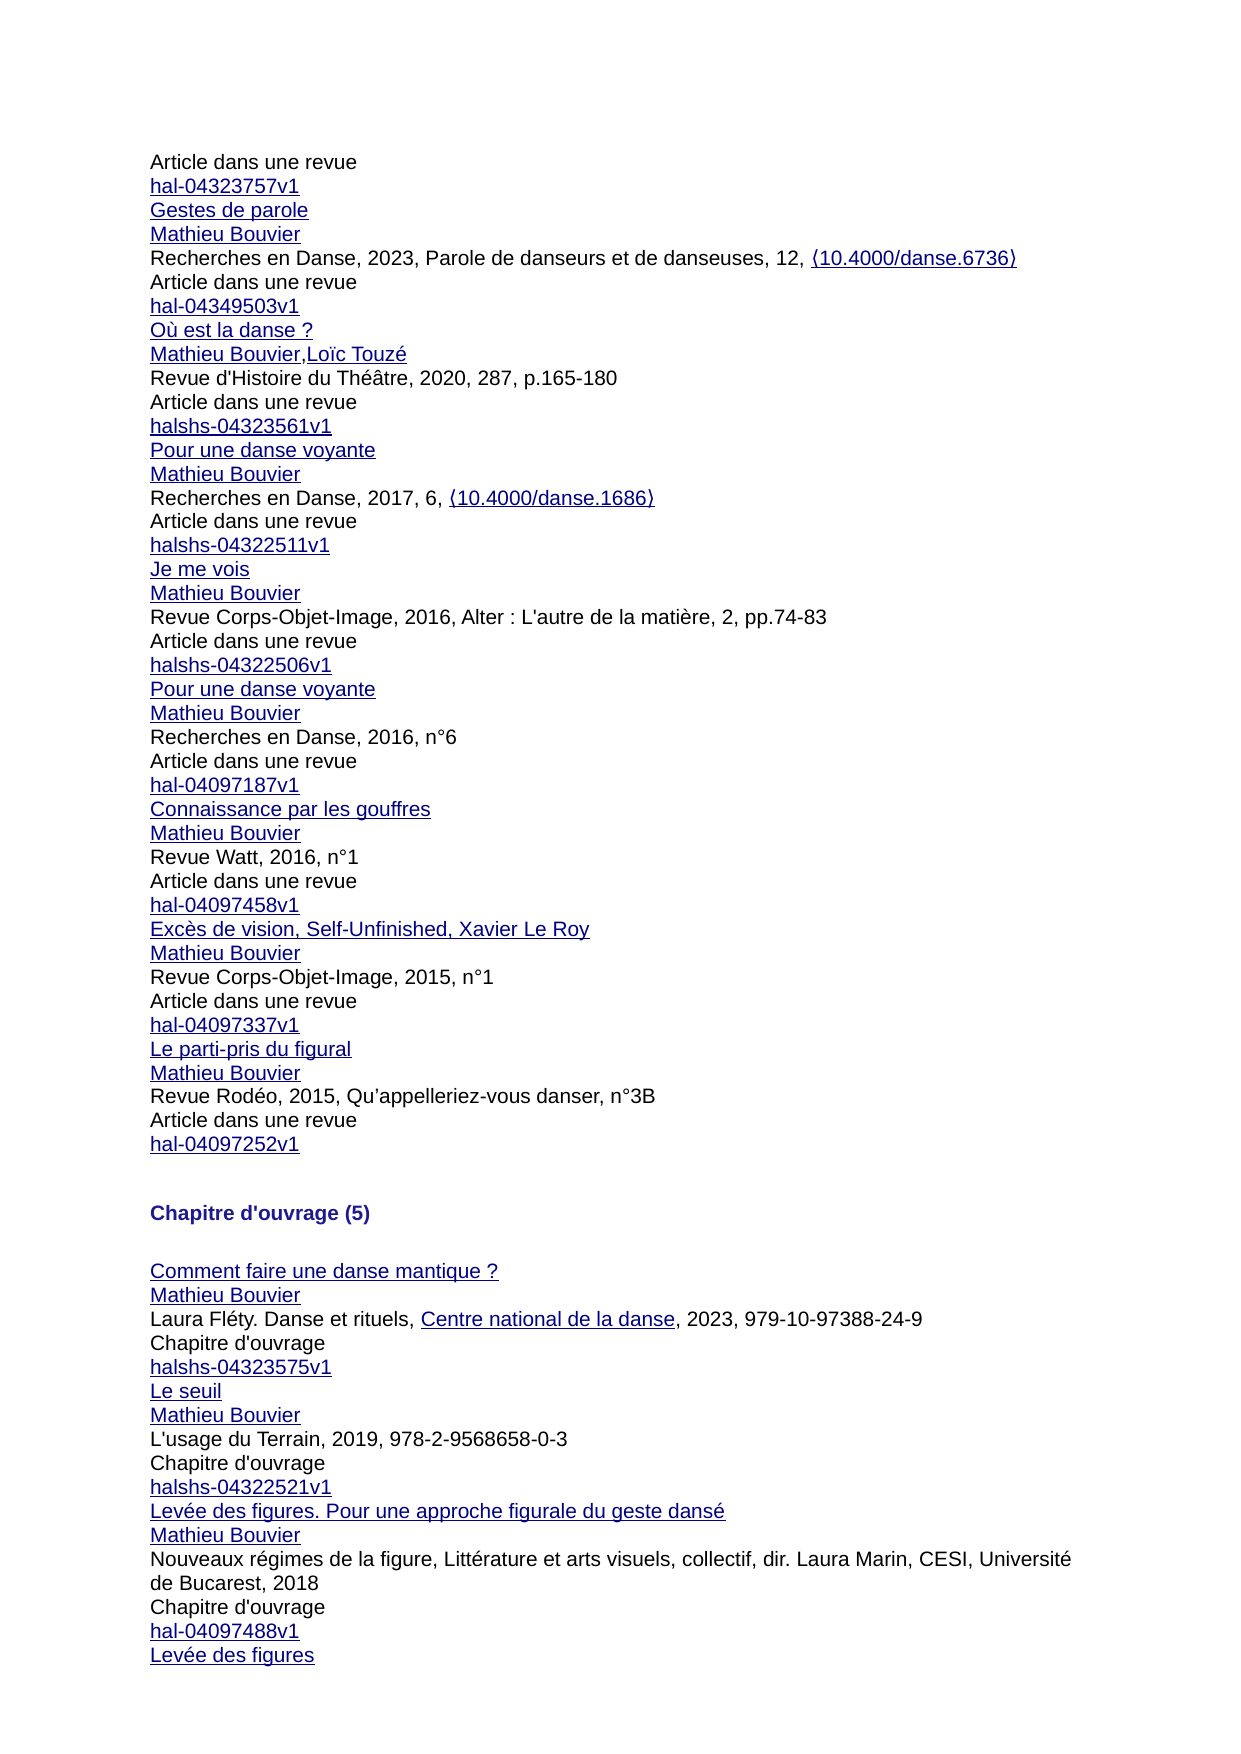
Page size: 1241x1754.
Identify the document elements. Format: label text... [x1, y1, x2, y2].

table_cell Levée des figures [150, 1643, 1090, 1667]
table_cell Je me vois Mathieu Bouvier Revue Corps-Objet-Image, 2016, Alter : L'autre de la matière, 2, pp.74-83 Article dans une revue halshs-04322506v1 [150, 557, 1090, 677]
table_header Comment faire une danse mantique ? Mathieu Bouvier Laura Fléty. Danse et rituels, Centre national de la danse, 2023, 979-10-97388-24-9 Chapitre d'ouvrage halshs-04323575v1 [150, 1259, 1090, 1379]
table_cell Article dans une revue hal-04323757v1 [150, 150, 1090, 198]
table_cell Où est la danse ? Mathieu Bouvier,Loïc Touzé Revue d'Histoire du Théâtre, 2020, 287, p.165-180 Article dans une revue halshs-04323561v1 [150, 318, 1090, 437]
table_cell Excès de vision, Self-Unfinished, Xavier Le Roy Mathieu Bouvier Revue Corps-Objet-Image, 2015, n°1 Article dans une revue hal-04097337v1 [150, 917, 1090, 1036]
table_cell Gestes de parole Mathieu Bouvier Recherches en Danse, 2023, Parole de danseurs et de danseuses, 12, ⟨10.4000/danse.6736⟩ Article dans une revue hal-04349503v1 [150, 198, 1090, 318]
table_cell Levée des figures. Pour une approche figurale du geste dansé Mathieu Bouvier Nouveaux régimes de la figure, Littérature et arts visuels, collectif, dir. Laura Marin, CESI, Université de Bucarest, 2018 Chapitre d'ouvrage hal-04097488v1 [150, 1499, 1090, 1643]
table_cell Le parti-pris du figural Mathieu Bouvier Revue Rodéo, 2015, Qu’appelleriez-vous danser, n°3B Article dans une revue hal-04097252v1 [150, 1036, 1090, 1156]
table_cell Pour une danse voyante Mathieu Bouvier Recherches en Danse, 2017, 6, ⟨10.4000/danse.1686⟩ Article dans une revue halshs-04322511v1 [150, 438, 1090, 557]
table_cell Connaissance par les gouffres Mathieu Bouvier Revue Watt, 2016, n°1 Article dans une revue hal-04097458v1 [150, 797, 1090, 917]
table_cell Pour une danse voyante Mathieu Bouvier Recherches en Danse, 2016, n°6 Article dans une revue hal-04097187v1 [150, 677, 1090, 797]
subtitle Chapitre d'ouvrage (5) [150, 1201, 1090, 1225]
table_cell Le seuil Mathieu Bouvier L'usage du Terrain, 2019, 978-2-9568658-0-3 Chapitre d'ouvrage halshs-04322521v1 [150, 1379, 1090, 1499]
